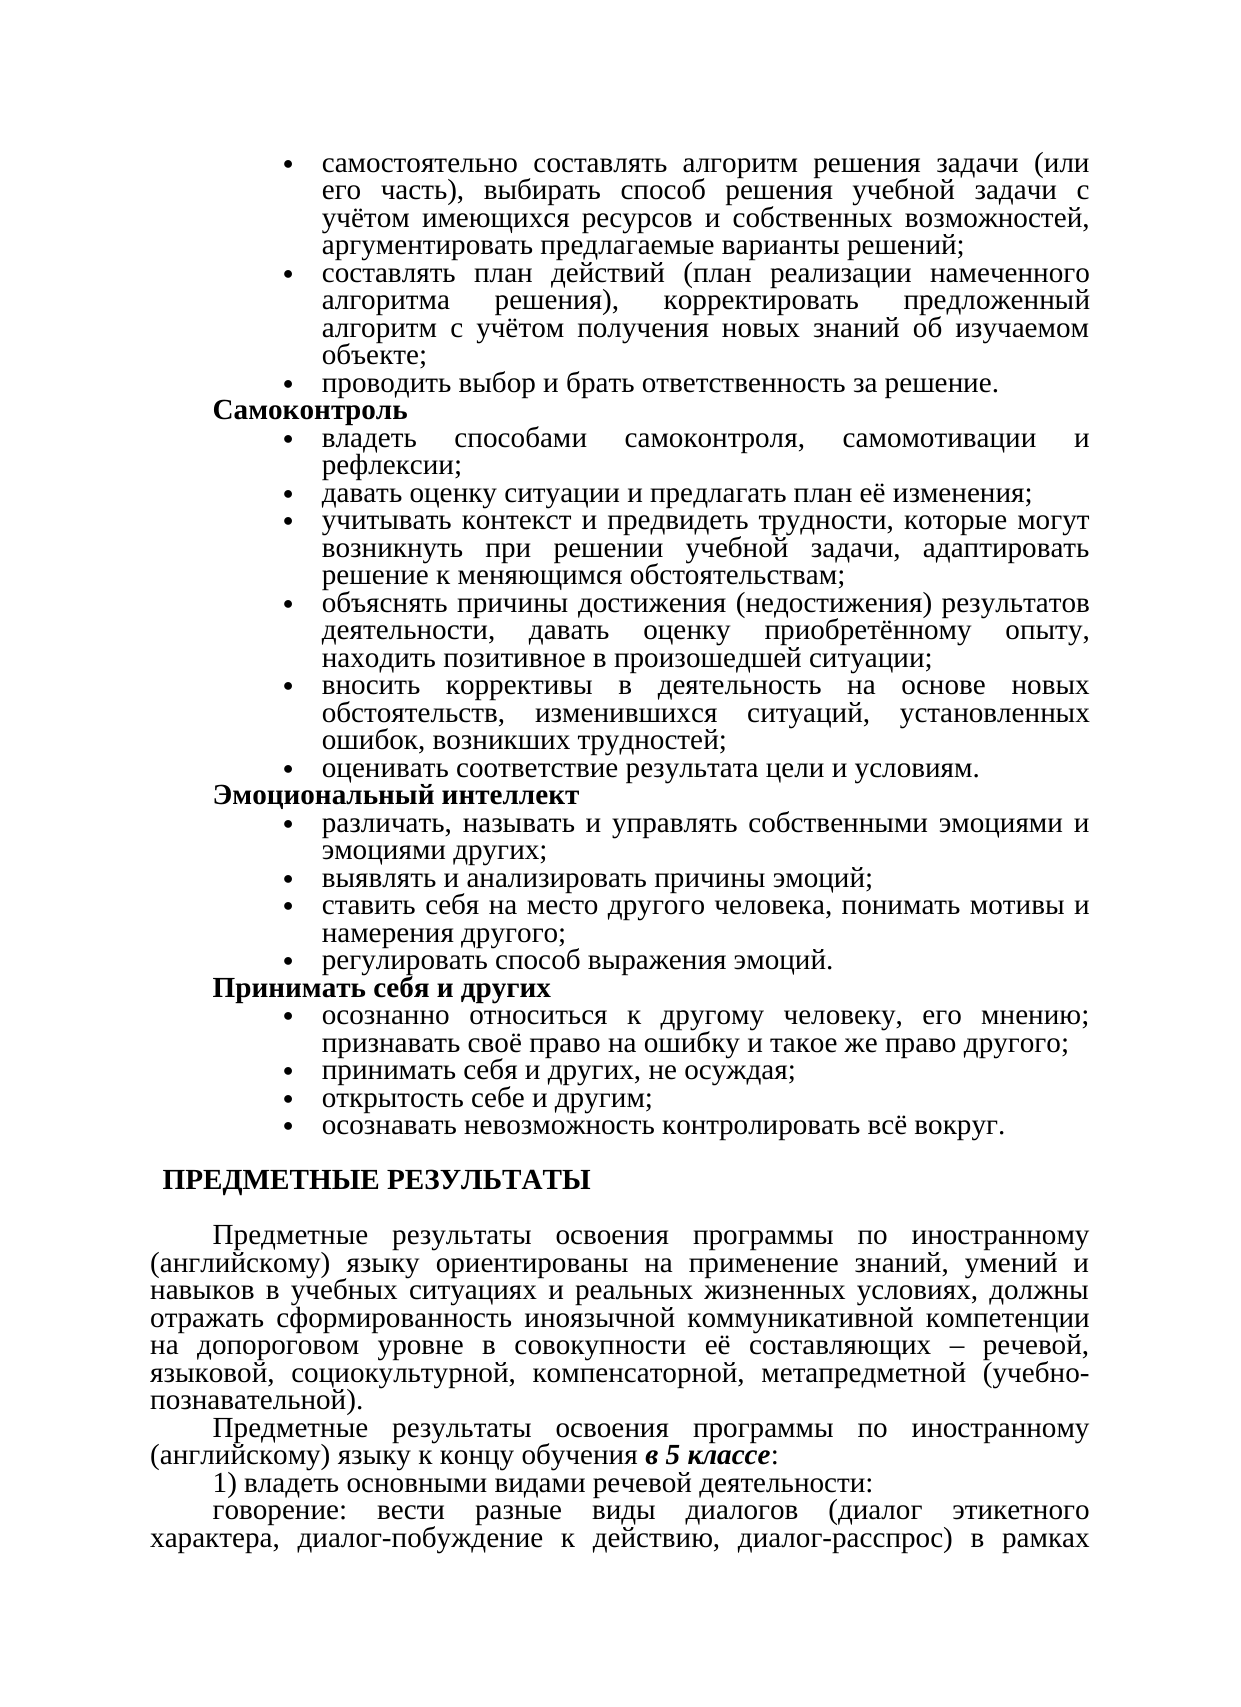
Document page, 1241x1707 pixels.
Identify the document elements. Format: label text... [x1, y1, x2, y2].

list самостоятельно составлять алгоритм решения задачи (или его часть), выбирать способ решения учебной задачи с учётом имеющихся ресурсов и собственных возможностей, аргументировать предлагаемые варианты решений; [284, 150, 1090, 260]
list ставить себя на место другого человека, понимать мотивы и намерения другого; [284, 892, 1090, 947]
list осознавать невозможность контролировать всё вокруг. [284, 1112, 1090, 1140]
text Принимать себя и других [150, 975, 1090, 1002]
list вносить коррективы в деятельность на основе новых обстоятельств, изменившихся ситуаций, установленных ошибок, возникших трудностей; [284, 672, 1090, 755]
list открытость себе и другим; [284, 1085, 1090, 1112]
text 1) владеть основными видами речевой деятельности: [150, 1470, 1090, 1497]
list принимать себя и других, не осуждая; [284, 1057, 1090, 1085]
text Предметные результаты освоения программы по иностранному (английскому) языку ориентированы на применение знаний, умений и навыков в учебных ситуациях и реальных жизненных условиях, должны отражать сформированность иноязычной коммуникативной компетенции на допороговом уровне в совокупности её составляющих – речевой, языковой, социокультурной, компенсаторной, метапредметной (учебно-познавательной). [150, 1222, 1090, 1415]
text Самоконтроль [150, 397, 1090, 425]
list проводить выбор и брать ответственность за решение. [284, 370, 1090, 397]
text говорение: вести разные виды диалогов (диалог этикетного характера, диалог-побуждение к действию, диалог-расспрос) в рамках [150, 1497, 1090, 1552]
list выявлять и анализировать причины эмоций; [284, 865, 1090, 892]
list владеть способами самоконтроля, самомотивации и рефлексии; [284, 425, 1090, 480]
list составлять план действий (план реализации намеченного алгоритма решения), корректировать предложенный алгоритм с учётом получения новых знаний об изучаемом объекте; [284, 260, 1090, 370]
list объяснять причины достижения (недостижения) результатов деятельности, давать оценку приобретённому опыту, находить позитивное в произошедшей ситуации; [284, 590, 1090, 672]
list регулировать способ выражения эмоций. [284, 947, 1090, 975]
text Эмоциональный интеллект [150, 782, 1090, 810]
list давать оценку ситуации и предлагать план её изменения; [284, 480, 1090, 507]
list оценивать соответствие результата цели и условиям. [284, 755, 1090, 782]
text Предметные результаты освоения программы по иностранному (английскому) языку к концу обучения в 5 классе: [150, 1415, 1090, 1470]
list учитывать контекст и предвидеть трудности, которые могут возникнуть при решении учебной задачи, адаптировать решение к меняющимся обстоятельствам; [284, 507, 1090, 590]
list осознанно относиться к другому человеку, его мнению; признавать своё право на ошибку и такое же право другого; [284, 1002, 1090, 1057]
text ПРЕДМЕТНЫЕ РЕЗУЛЬТАТЫ [162, 1167, 1090, 1195]
list различать, называть и управлять собственными эмоциями и эмоциями других; [284, 810, 1090, 865]
